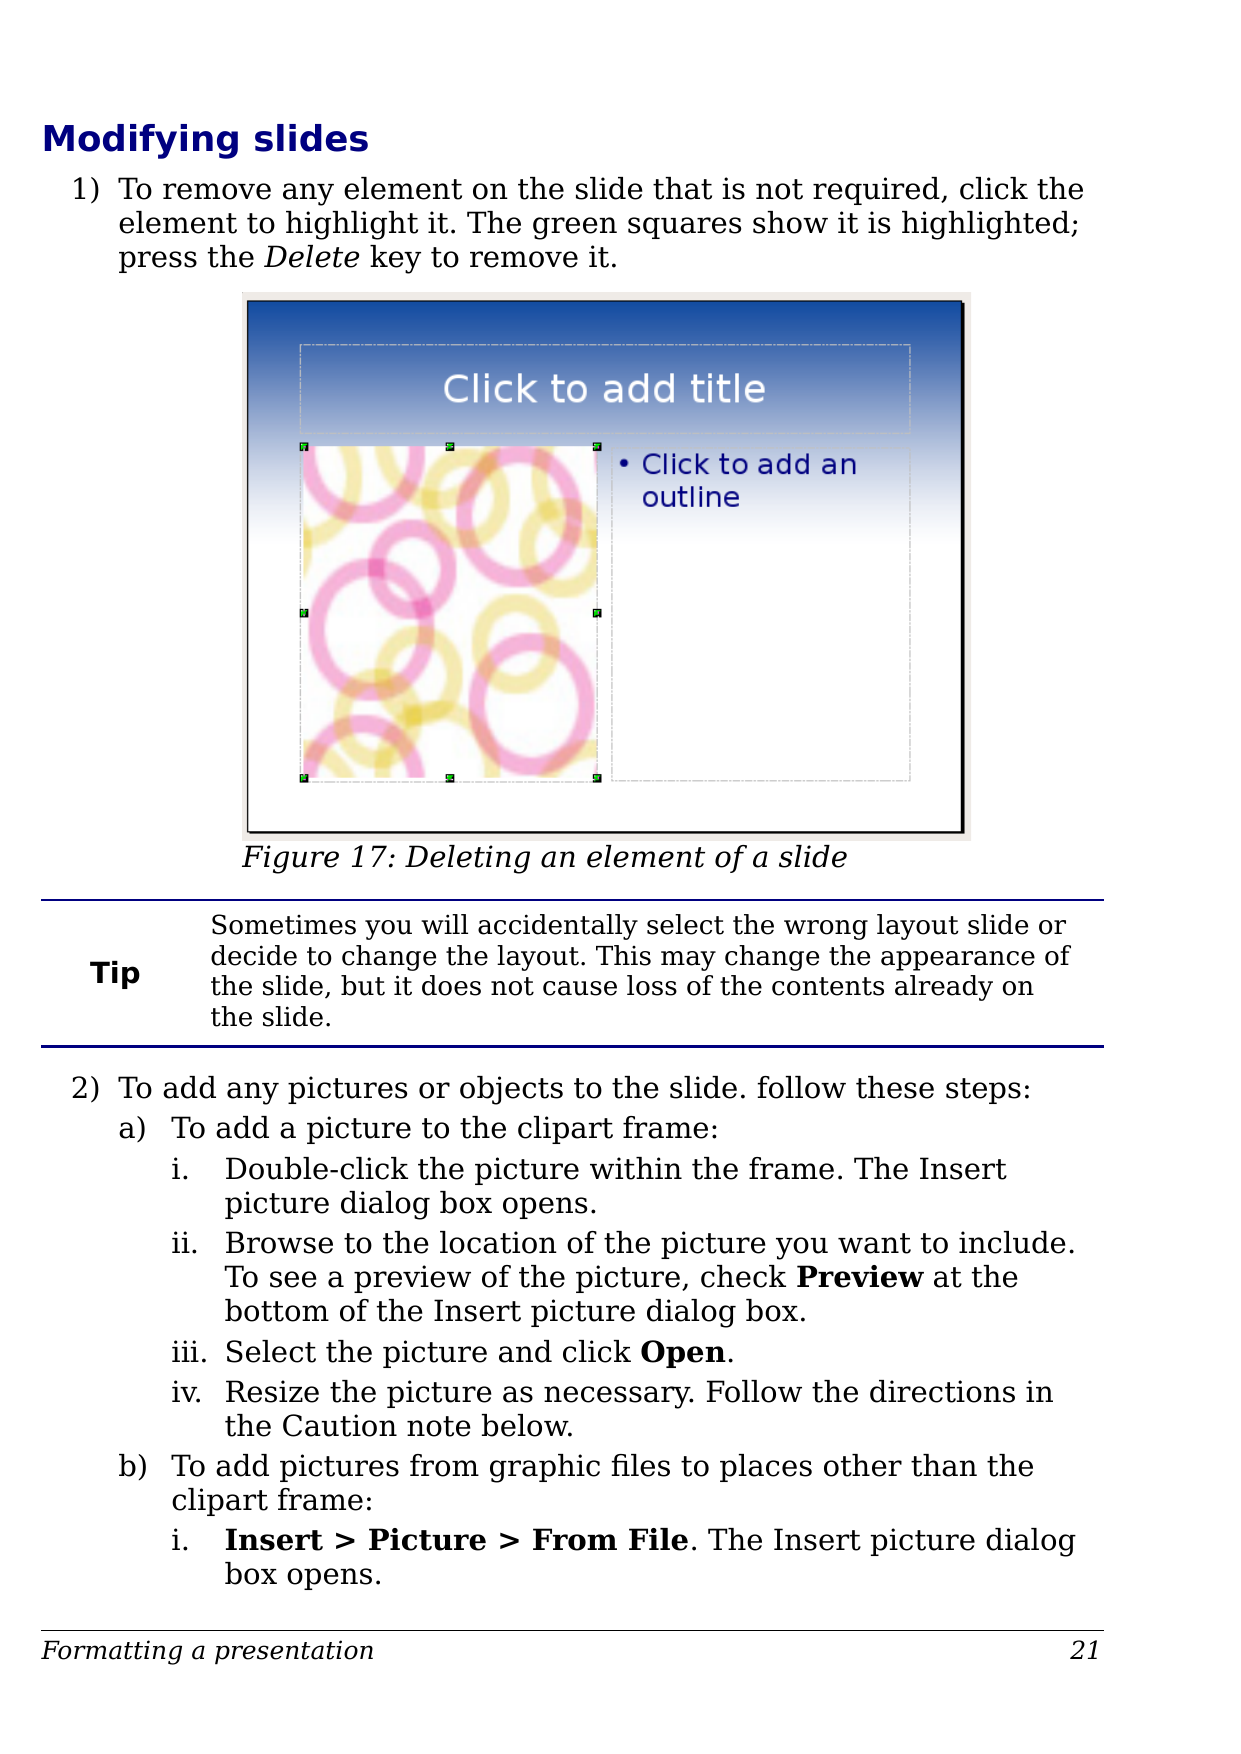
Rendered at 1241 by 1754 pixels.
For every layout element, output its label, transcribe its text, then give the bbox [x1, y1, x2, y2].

list Select the picture and click Open. [171, 1334, 1104, 1369]
list To remove any element on the slide that is not required, click the element to highlight it. The green squares show it is highlighted; press the Delete key to remove it. [100, 172, 1104, 274]
subtitle Modifying slides [41, 118, 1104, 159]
list Browse to the location of the picture you want to include. To see a preview of the picture, check Preview at the bottom of the Insert picture dialog box. [171, 1226, 1104, 1328]
list To add pictures from graphic files to places other than the clipart frame: [118, 1449, 1104, 1517]
list Insert > Picture > From File. The Insert picture dialog box opens. [171, 1523, 1104, 1592]
table_header Sometimes you will accidentally select the wrong layout slide or decide to change the layout. This may change the appearance of the slide, but it does not cause loss of the contents already on the slide. [189, 901, 1104, 1045]
list To add any pictures or objects to the slide. follow these steps: [100, 1072, 1104, 1106]
list Double-click the picture within the frame. The Insert picture dialog box opens. [171, 1152, 1104, 1220]
list Resize the picture as necessary. Follow the directions in the Caution note below. [171, 1375, 1104, 1443]
picture [242, 292, 972, 841]
list Figure 17: Deleting an element of a slide [242, 841, 971, 874]
table_header Tip [41, 901, 189, 1045]
list To add a picture to the clipart frame: [118, 1112, 1104, 1146]
